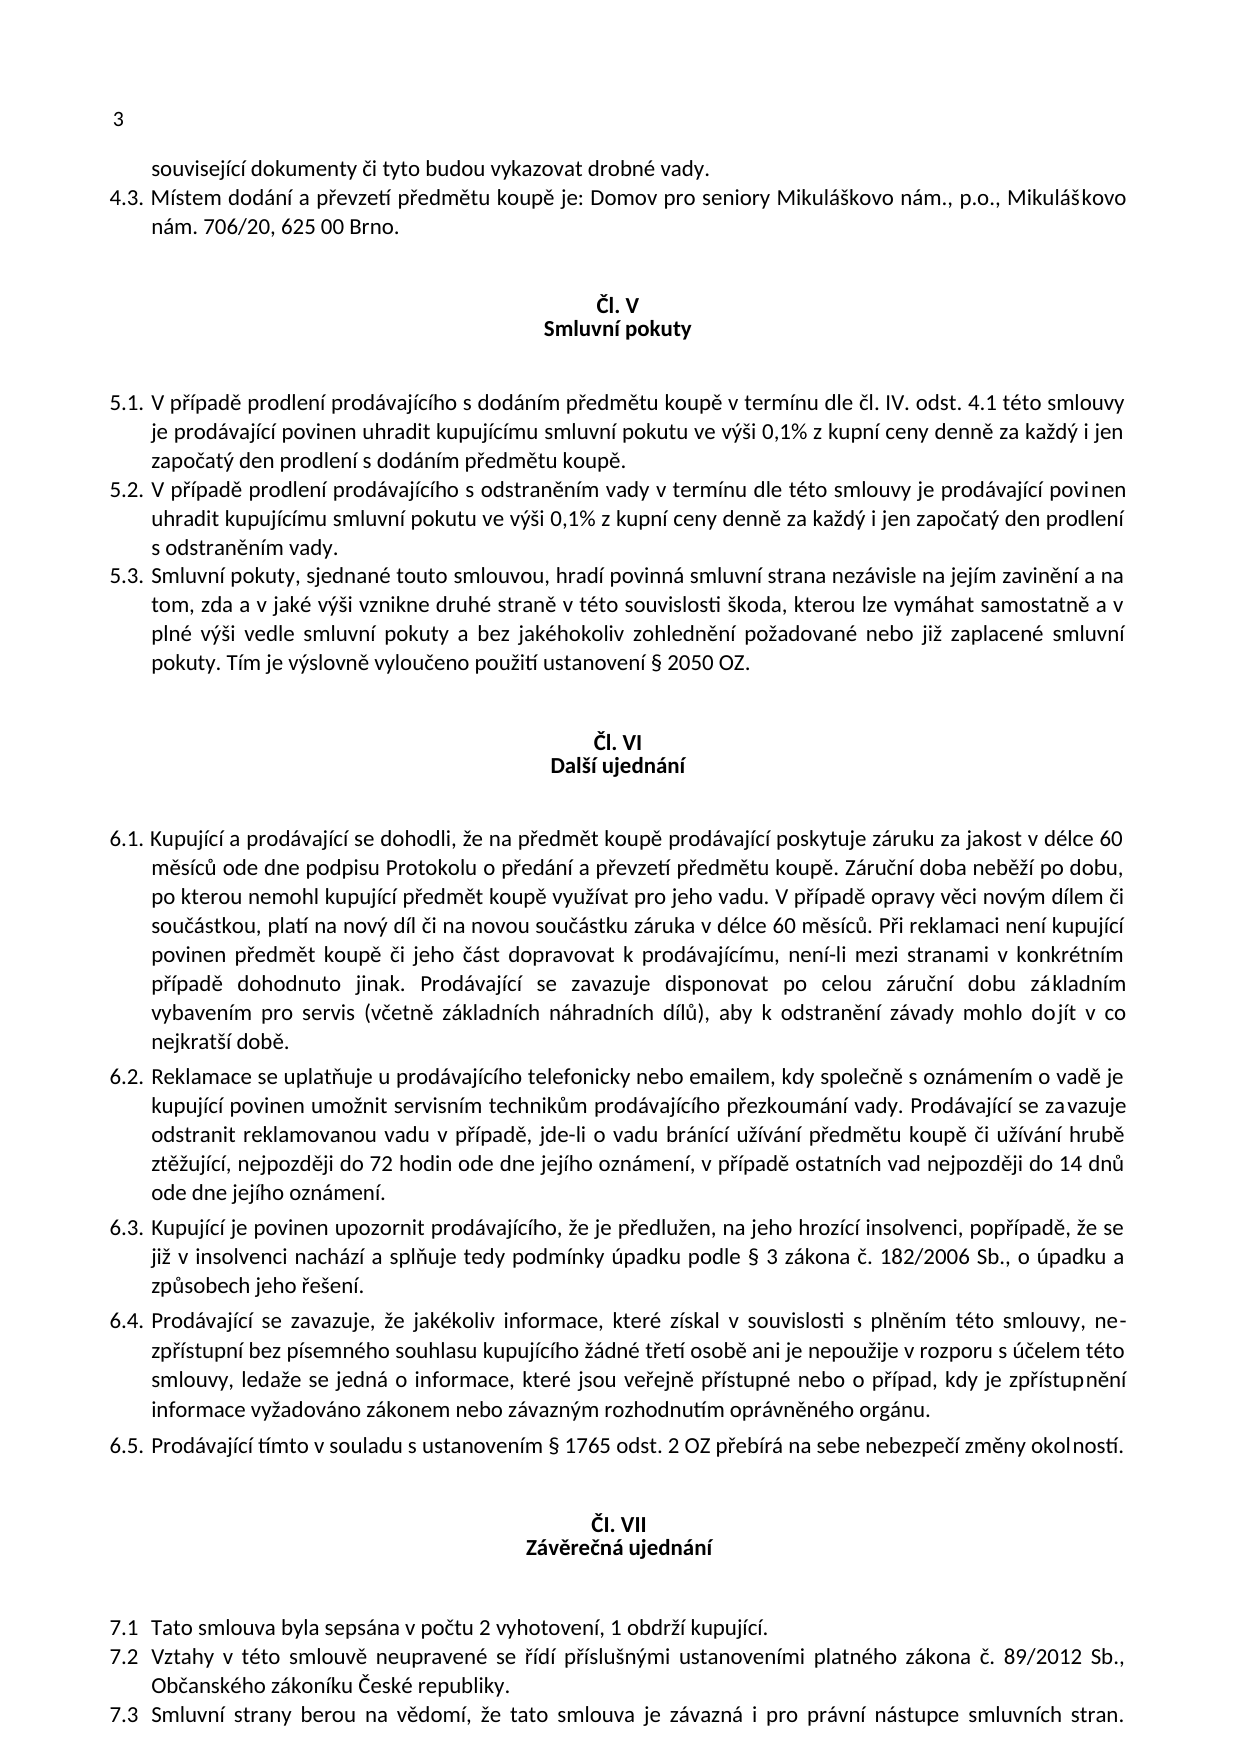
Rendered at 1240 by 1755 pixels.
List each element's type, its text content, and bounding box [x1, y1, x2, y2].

text související dokumenty či tyto budou vykazovat drobné vady. [109, 153, 1126, 182]
list Reklamace se uplatňuje u prodávajícího telefonicky nebo emailem, kdy společně s oznámením o vadě je kupující povinen umožnit servisním technikům prodávajícího přezkoumání vady. Prodávající se za­vazuje odstranit reklamovanou vadu v případě, jde-li o vadu bránící užívání předmětu koupě či užívání hrubě ztěžující, nejpozději do 72 hodin ode dne jejího oznámení, v případě ostatních vad nejpozději do 14 dnů ode dne jejího oznámení. [109, 1062, 1126, 1206]
text 6.1. Kupující a prodávající se dohodli, že na předmět koupě prodávající poskytuje záruku za jakost v délce 60 měsíců ode dne podpisu Protokolu o předání a převzetí předmětu koupě. Záruční doba neběží po dobu, po kterou nemohl kupující předmět koupě využívat pro jeho vadu. V případě opravy věci novým dílem či součástkou, platí na nový díl či na novou součástku záruka v délce 60 měsíců. Při reklamaci není kupující povinen předmět koupě či jeho část dopravovat k prodávajícímu, není-li mezi stranami v konkrétním případě dohodnuto jinak. Prodávající se zavazuje disponovat po celou záruční dobu zá­kladním vybavením pro servis (včetně základních náhradních dílů), aby k odstranění závady mohlo do­jít v co nejkratší době. [109, 824, 1126, 1055]
text Čl. V [109, 295, 1126, 318]
list V případě prodlení prodávajícího s dodáním předmětu koupě v termínu dle čl. IV. odst. 4.1 této smlouvy je prodávající povinen uhradit kupujícímu smluvní pokutu ve výši 0,1% z kupní ceny denně za každý i jen započatý den prodlení s dodáním předmětu koupě. [109, 387, 1126, 474]
list Smluvní strany berou na vědomí, že tato smlouva je závazná i pro právní nástupce smluvních stran. [109, 1699, 1126, 1728]
list Prodávající se zavazuje, že jakékoliv informace, které získal v souvislosti s plněním této smlouvy, ne­zpřístupní bez písemného souhlasu kupujícího žádné třetí osobě ani je nepoužije v rozporu s účelem této smlouvy, ledaže se jedná o informace, které jsou veřejně přístupné nebo o případ, kdy je zpřístup­nění informace vyžadováno zákonem nebo závazným rozhodnutím oprávněného orgánu. [109, 1305, 1126, 1423]
text Čl. VI [109, 732, 1126, 754]
list Kupující je povinen upozornit prodávajícího, že je předlužen, na jeho hrozící insolvenci, popřípadě, že se již v insolvenci nachází a splňuje tedy podmínky úpadku podle § 3 zákona č. 182/2006 Sb., o úpadku a způsobech jeho řešení. [109, 1213, 1126, 1299]
text Smluvní pokuty [109, 318, 1126, 341]
list Tato smlouva byla sepsána v počtu 2 vyhotovení, 1 obdrží kupující. [109, 1612, 1126, 1641]
text Závěrečná ujednání [111, 1537, 1126, 1560]
list Smluvní pokuty, sjednané touto smlouvou, hradí povinná smluvní strana nezávisle na jejím zavinění a na tom, zda a v jaké výši vznikne druhé straně v této souvislosti škoda, kterou lze vymáhat samostatně a v plné výši vedle smluvní pokuty a bez jakéhokoliv zohlednění požadované nebo již zaplacené smluvní pokuty. Tím je výslovně vyloučeno použití ustanovení § 2050 OZ. [109, 561, 1126, 677]
text Další ujednání [109, 755, 1126, 778]
text ČI. VII [111, 1514, 1126, 1537]
text 4.3. Místem dodání a převzetí předmětu koupě je: Domov pro seniory Mikuláškovo nám., p.o., Mikuláš­kovo nám. 706/20, 625 00 Brno. [109, 182, 1126, 240]
list V případě prodlení prodávajícího s odstraněním vady v termínu dle této smlouvy je prodávající povi­nen uhradit kupujícímu smluvní pokutu ve výši 0,1% z kupní ceny denně za každý i jen započatý den prodlení s odstraněním vady. [109, 474, 1126, 561]
list Prodávající tímto v souladu s ustanovením § 1765 odst. 2 OZ přebírá na sebe nebezpečí změny okol­ností. [109, 1429, 1126, 1459]
list Vztahy v této smlouvě neupravené se řídí příslušnými ustanoveními platného zákona č. 89/2012 Sb., Občanského zákoníku České republiky. [109, 1641, 1126, 1699]
